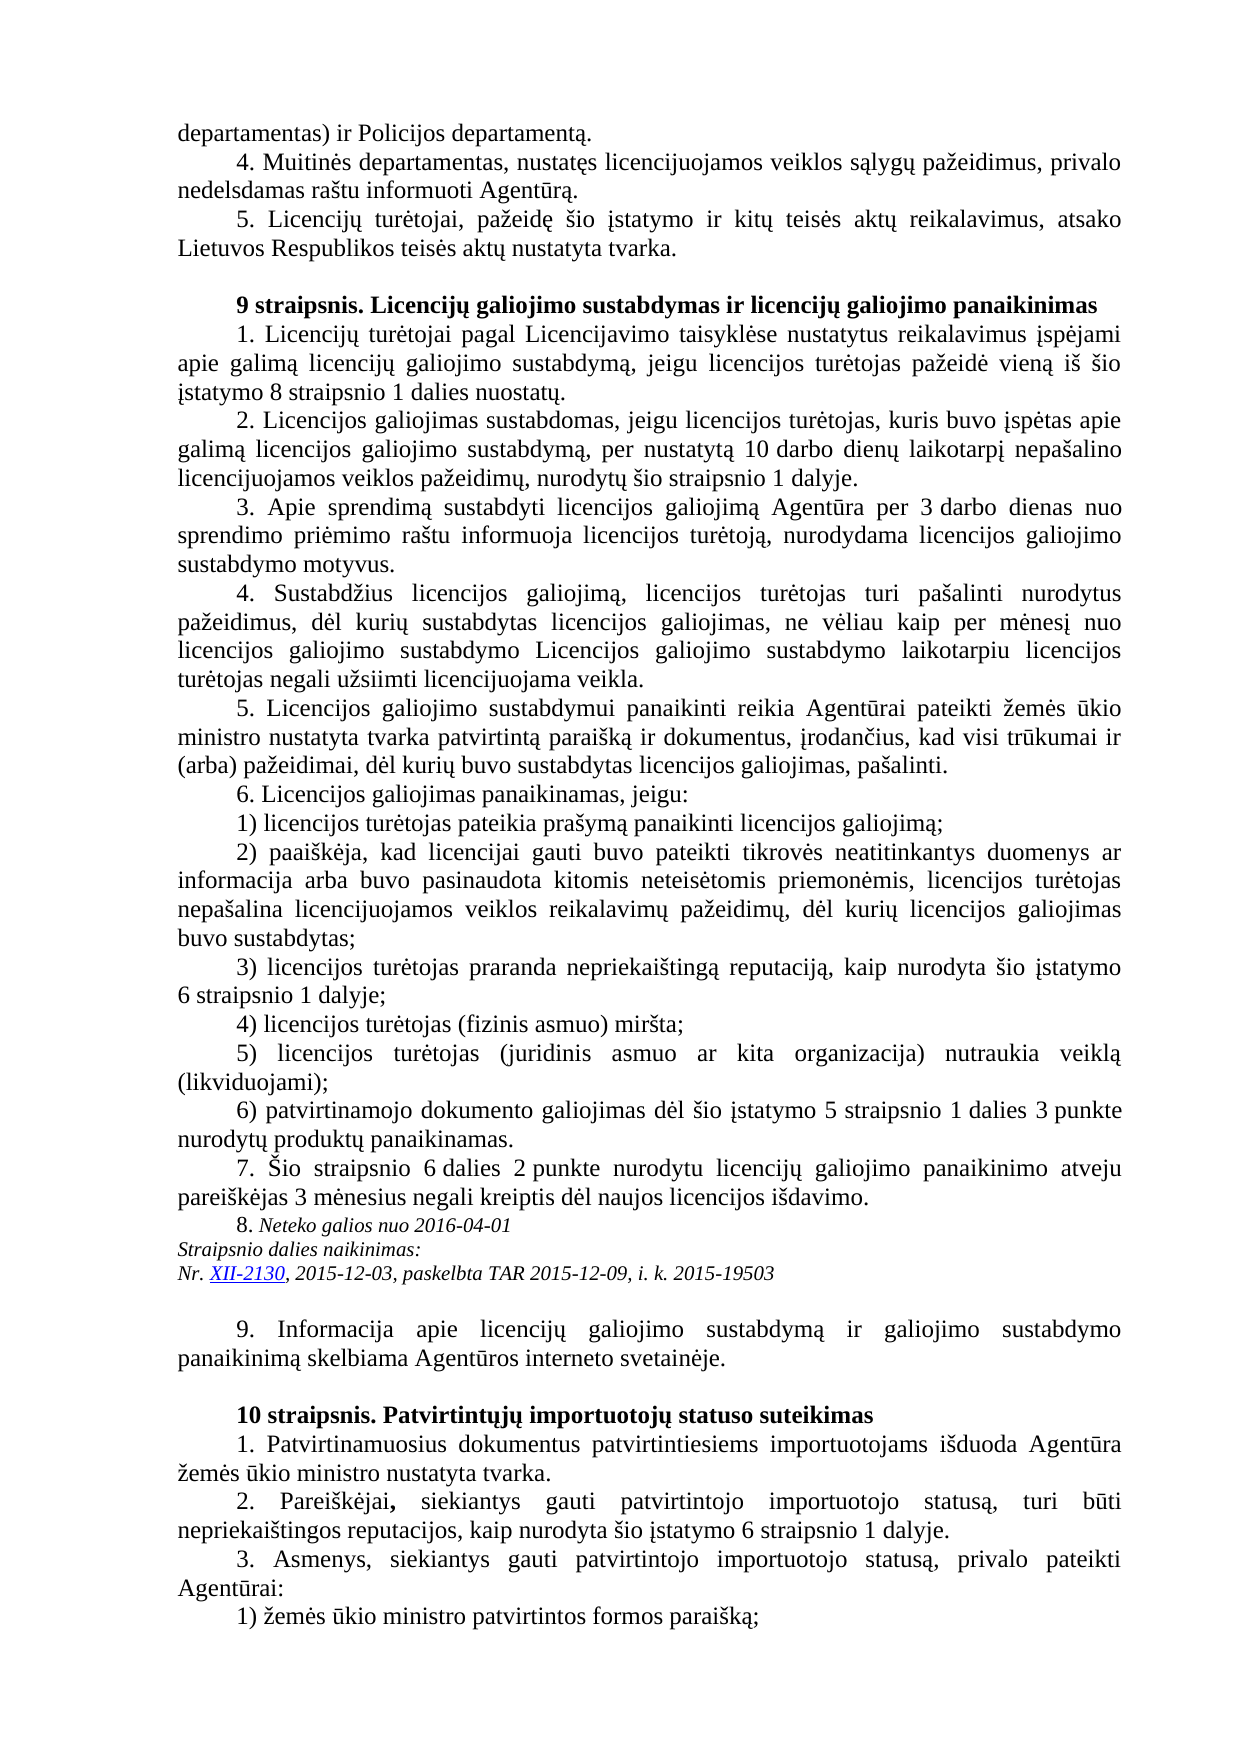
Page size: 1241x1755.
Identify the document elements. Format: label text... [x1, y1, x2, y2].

text 9 straipsnis. Licencijų galiojimo sustabdymas ir licencijų galiojimo panaikinimas [177, 291, 1122, 319]
text 6. Licencijos galiojimas panaikinamas, jeigu: [177, 779, 1122, 808]
text 3. Asmenys, siekiantys gauti patvirtintojo importuotojo statusą, privalo pateikti Agentūrai: [177, 1544, 1122, 1601]
text 6) patvirtinamojo dokumento galiojimas dėl šio įstatymo 5 straipsnio 1 dalies 3 punkte nurodytų produktų panaikinamas. [177, 1096, 1122, 1153]
text 1. Licencijų turėtojai pagal Licencijavimo taisyklėse nustatytus reikalavimus įspėjami apie galimą licencijų galiojimo sustabdymą, jeigu licencijos turėtojas pažeidė vieną iš šio įstatymo 8 straipsnio 1 dalies nuostatų. [177, 319, 1122, 406]
text Straipsnio dalies naikinimas: [177, 1237, 1122, 1261]
text 4. Muitinės departamentas, nustatęs licencijuojamos veiklos sąlygų pažeidimus, privalo nedelsdamas raštu informuoti Agentūrą. [177, 147, 1122, 204]
text 5. Licencijos galiojimo sustabdymui panaikinti reikia Agentūrai pateikti žemės ūkio ministro nustatyta tvarka patvirtintą paraišką ir dokumentus, įrodančius, kad visi trūkumai ir (arba) pažeidimai, dėl kurių buvo sustabdytas licencijos galiojimas, pašalinti. [177, 693, 1122, 779]
text 5) licencijos turėtojas (juridinis asmuo ar kita organizacija) nutraukia veiklą (likviduojami); [177, 1038, 1122, 1096]
text 10 straipsnis. Patvirtintųjų importuotojų statuso suteikimas [177, 1400, 1122, 1429]
text 4) licencijos turėtojas (fizinis asmuo) miršta; [177, 1009, 1122, 1038]
text Nr. XII-2130, 2015-12-03, paskelbta TAR 2015-12-09, i. k. 2015-19503 [177, 1261, 1122, 1285]
text 8. Neteko galios nuo 2016-04-01 [177, 1211, 1122, 1237]
text 4. Sustabdžius licencijos galiojimą, licencijos turėtojas turi pašalinti nurodytus pažeidimus, dėl kurių sustabdytas licencijos galiojimas, ne vėliau kaip per mėnesį nuo licencijos galiojimo sustabdymo Licencijos galiojimo sustabdymo laikotarpiu licencijos turėtojas negali užsiimti licencijuojama veikla. [177, 578, 1122, 693]
text 2) paaiškėja, kad licencijai gauti buvo pateikti tikrovės neatitinkantys duomenys ar informacija arba buvo pasinaudota kitomis neteisėtomis priemonėmis, licencijos turėtojas nepašalina licencijuojamos veiklos reikalavimų pažeidimų, dėl kurių licencijos galiojimas buvo sustabdytas; [177, 837, 1122, 952]
text 1. Patvirtinamuosius dokumentus patvirtintiesiems importuotojams išduoda Agentūra žemės ūkio ministro nustatyta tvarka. [177, 1429, 1122, 1486]
text 3) licencijos turėtojas praranda nepriekaištingą reputaciją, kaip nurodyta šio įstatymo 6 straipsnio 1 dalyje; [177, 952, 1122, 1009]
text departamentas) ir Policijos departamentą. [177, 118, 1122, 147]
text 1) licencijos turėtojas pateikia prašymą panaikinti licencijos galiojimą; [177, 808, 1122, 837]
text 3. Apie sprendimą sustabdyti licencijos galiojimą Agentūra per 3 darbo dienas nuo sprendimo priėmimo raštu informuoja licencijos turėtoją, nurodydama licencijos galiojimo sustabdymo motyvus. [177, 492, 1122, 578]
text 5. Licencijų turėtojai, pažeidę šio įstatymo ir kitų teisės aktų reikalavimus, atsako Lietuvos Respublikos teisės aktų nustatyta tvarka. [177, 204, 1122, 262]
text 9. Informacija apie licencijų galiojimo sustabdymą ir galiojimo sustabdymo panaikinimą skelbiama Agentūros interneto svetainėje. [177, 1314, 1122, 1371]
text 7. Šio straipsnio 6 dalies 2 punkte nurodytu licencijų galiojimo panaikinimo atveju pareiškėjas 3 mėnesius negali kreiptis dėl naujos licencijos išdavimo. [177, 1153, 1122, 1211]
text 2. Licencijos galiojimas sustabdomas, jeigu licencijos turėtojas, kuris buvo įspėtas apie galimą licencijos galiojimo sustabdymą, per nustatytą 10 darbo dienų laikotarpį nepašalino licencijuojamos veiklos pažeidimų, nurodytų šio straipsnio 1 dalyje. [177, 406, 1122, 492]
text 2. Pareiškėjai, siekiantys gauti patvirtintojo importuotojo statusą, turi būti nepriekaištingos reputacijos, kaip nurodyta šio įstatymo 6 straipsnio 1 dalyje. [177, 1486, 1122, 1544]
text 1) žemės ūkio ministro patvirtintos formos paraišką; [177, 1601, 1122, 1630]
